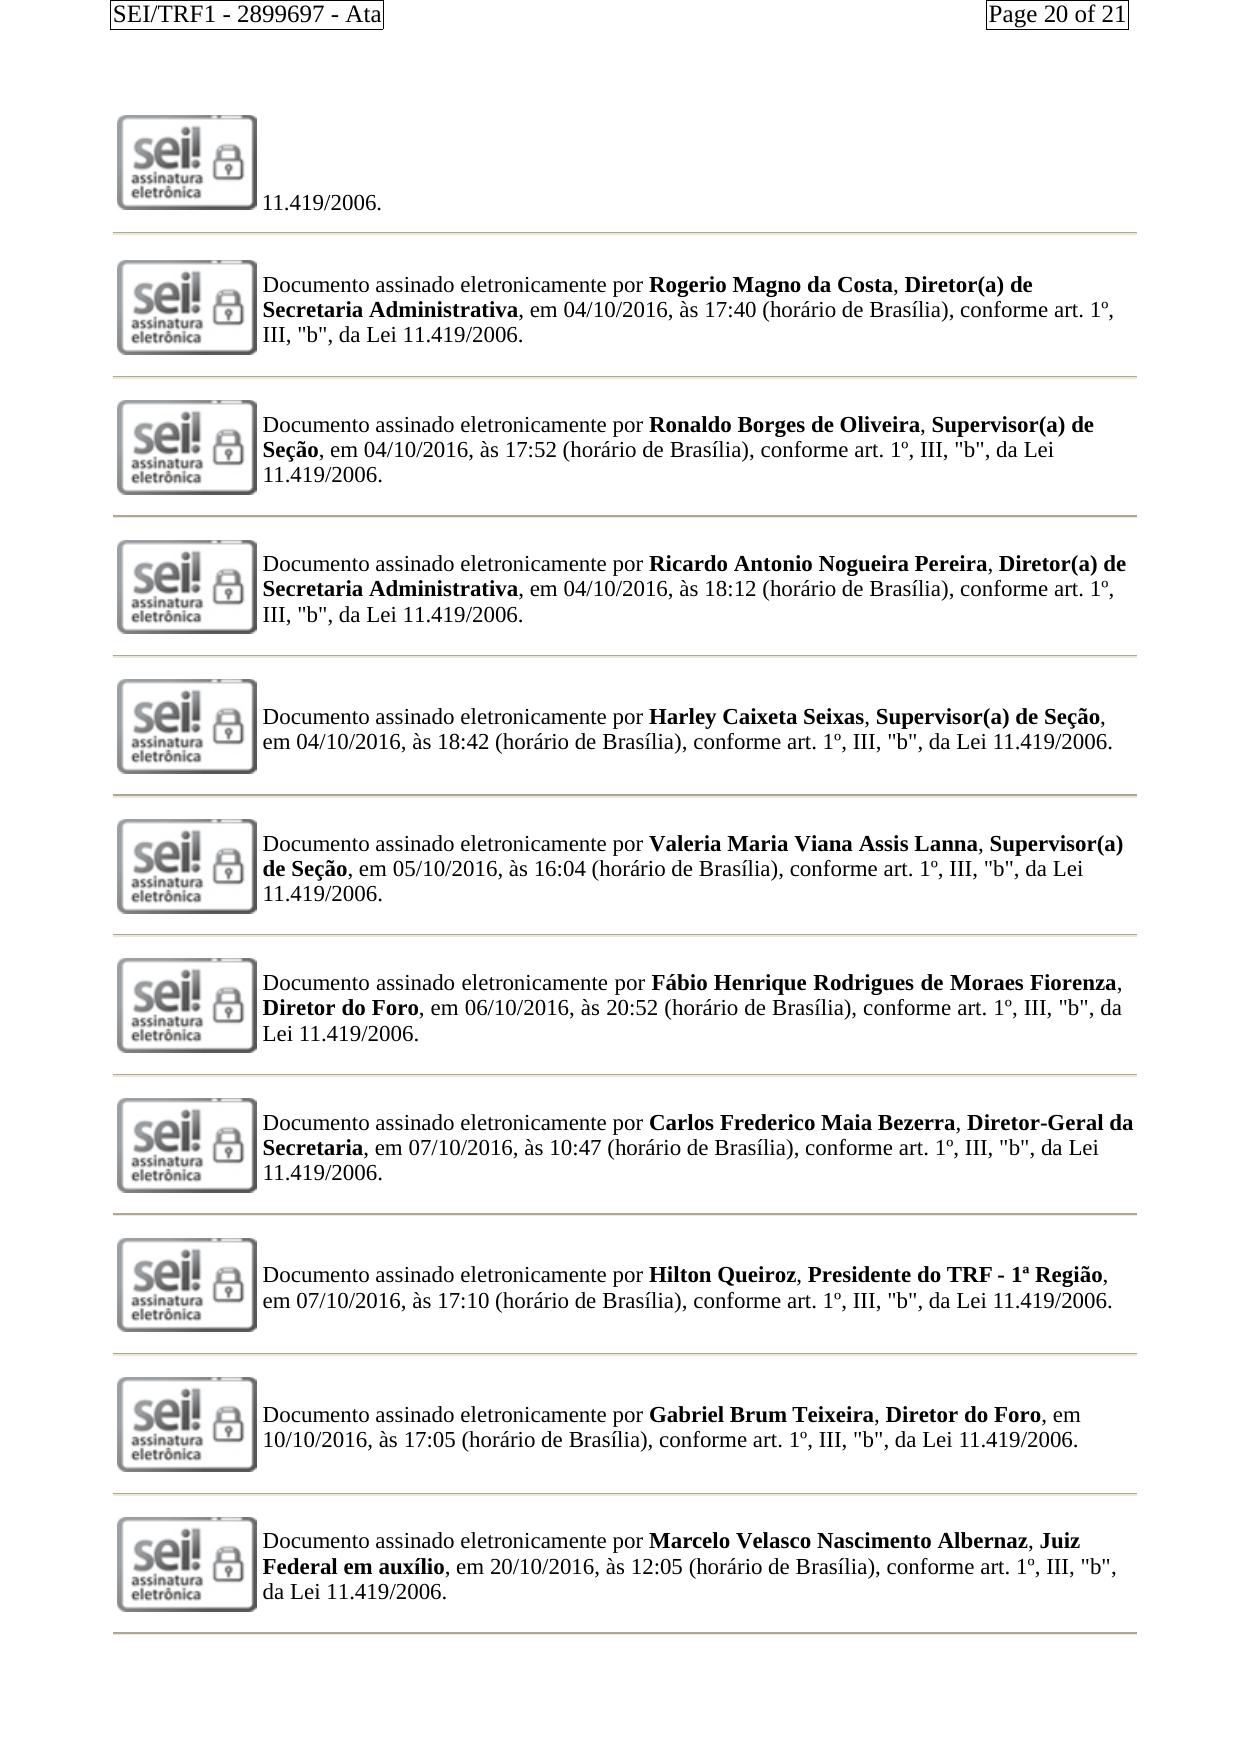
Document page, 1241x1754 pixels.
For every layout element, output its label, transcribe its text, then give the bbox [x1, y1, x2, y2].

picture [117, 679, 257, 774]
text Documento assinado eletronicamente por Valeria Maria Viana Assis Lanna, Supervisor(a) [262, 829, 1146, 856]
text de Seção, em 05/10/2016, às 16:04 (horário de Brasília), conforme art. 1º, III, "b", da Lei [262, 856, 1146, 881]
text 11.419/2006. [262, 1161, 1146, 1186]
text Documento assinado eletronicamente por Gabriel Brum Teixeira, Diretor do Foro, em [262, 1401, 1146, 1427]
picture [117, 819, 257, 914]
text 11.419/2006. [262, 463, 1146, 488]
picture [117, 540, 257, 634]
text Documento assinado eletronicamente por Ricardo Antonio Nogueira Pereira, Diretor(a) de Secretaria Administrativa, em 04/10/2016, às 18:12 (horário de Brasília), conforme art. 1º, III, "b", da Lei 11.419/2006. [262, 551, 1132, 627]
text Documento assinado eletronicamente por Hilton Queiroz, Presidente do TRF - 1ª Região, em 07/10/2016, às 17:10 (horário de Brasília), conforme art. 1º, III, "b", da Lei 11.419/2006. [262, 1262, 1118, 1313]
picture [117, 115, 257, 210]
text 11.419/2006. [262, 881, 1146, 907]
text Documento assinado eletronicamente por Marcelo Velasco Nascimento Albernaz, Juiz Federal em auxílio, em 20/10/2016, às 12:05 (horário de Brasília), conforme art. 1º, III, "b", da Lei 11.419/2006. [262, 1529, 1122, 1604]
picture [117, 1517, 257, 1612]
text Documento assinado eletronicamente por Ronaldo Borges de Oliveira, Supervisor(a) de [262, 411, 1146, 437]
picture [117, 400, 257, 495]
text Documento assinado eletronicamente por Carlos Frederico Maia Bezerra, Diretor-Geral da [262, 1109, 1146, 1135]
text Documento assinado eletronicamente por Fábio Henrique Rodrigues de Moraes Fiorenza, Diretor do Foro, em 06/10/2016, às 20:52 (horário de Brasília), conforme art. 1º, III, "b", da Lei 11.419/2006. [262, 970, 1122, 1046]
text 10/10/2016, às 17:05 (horário de Brasília), conforme art. 1º, III, "b", da Lei 11.419/2006. [262, 1427, 1146, 1453]
text Seção, em 04/10/2016, às 17:52 (horário de Brasília), conforme art. 1º, III, "b", da Lei [262, 437, 1146, 463]
text Secretaria, em 07/10/2016, às 10:47 (horário de Brasília), conforme art. 1º, III, "b", da Lei [262, 1135, 1146, 1161]
picture [117, 958, 257, 1053]
text Documento assinado eletronicamente por Rogerio Magno da Costa, Diretor(a) de Secretaria Administrativa, em 04/10/2016, às 17:40 (horário de Brasília), conforme art. 1º, III, "b", da Lei 11.419/2006. [262, 272, 1119, 348]
picture [117, 260, 257, 355]
picture [117, 1098, 257, 1193]
text 11.419/2006. [117, 116, 1146, 215]
picture [117, 1238, 257, 1332]
picture [117, 1377, 257, 1472]
text Documento assinado eletronicamente por Harley Caixeta Seixas, Supervisor(a) de Seção, em 04/10/2016, às 18:42 (horário de Brasília), conforme art. 1º, III, "b", da Lei 11.419/2006. [262, 704, 1119, 754]
